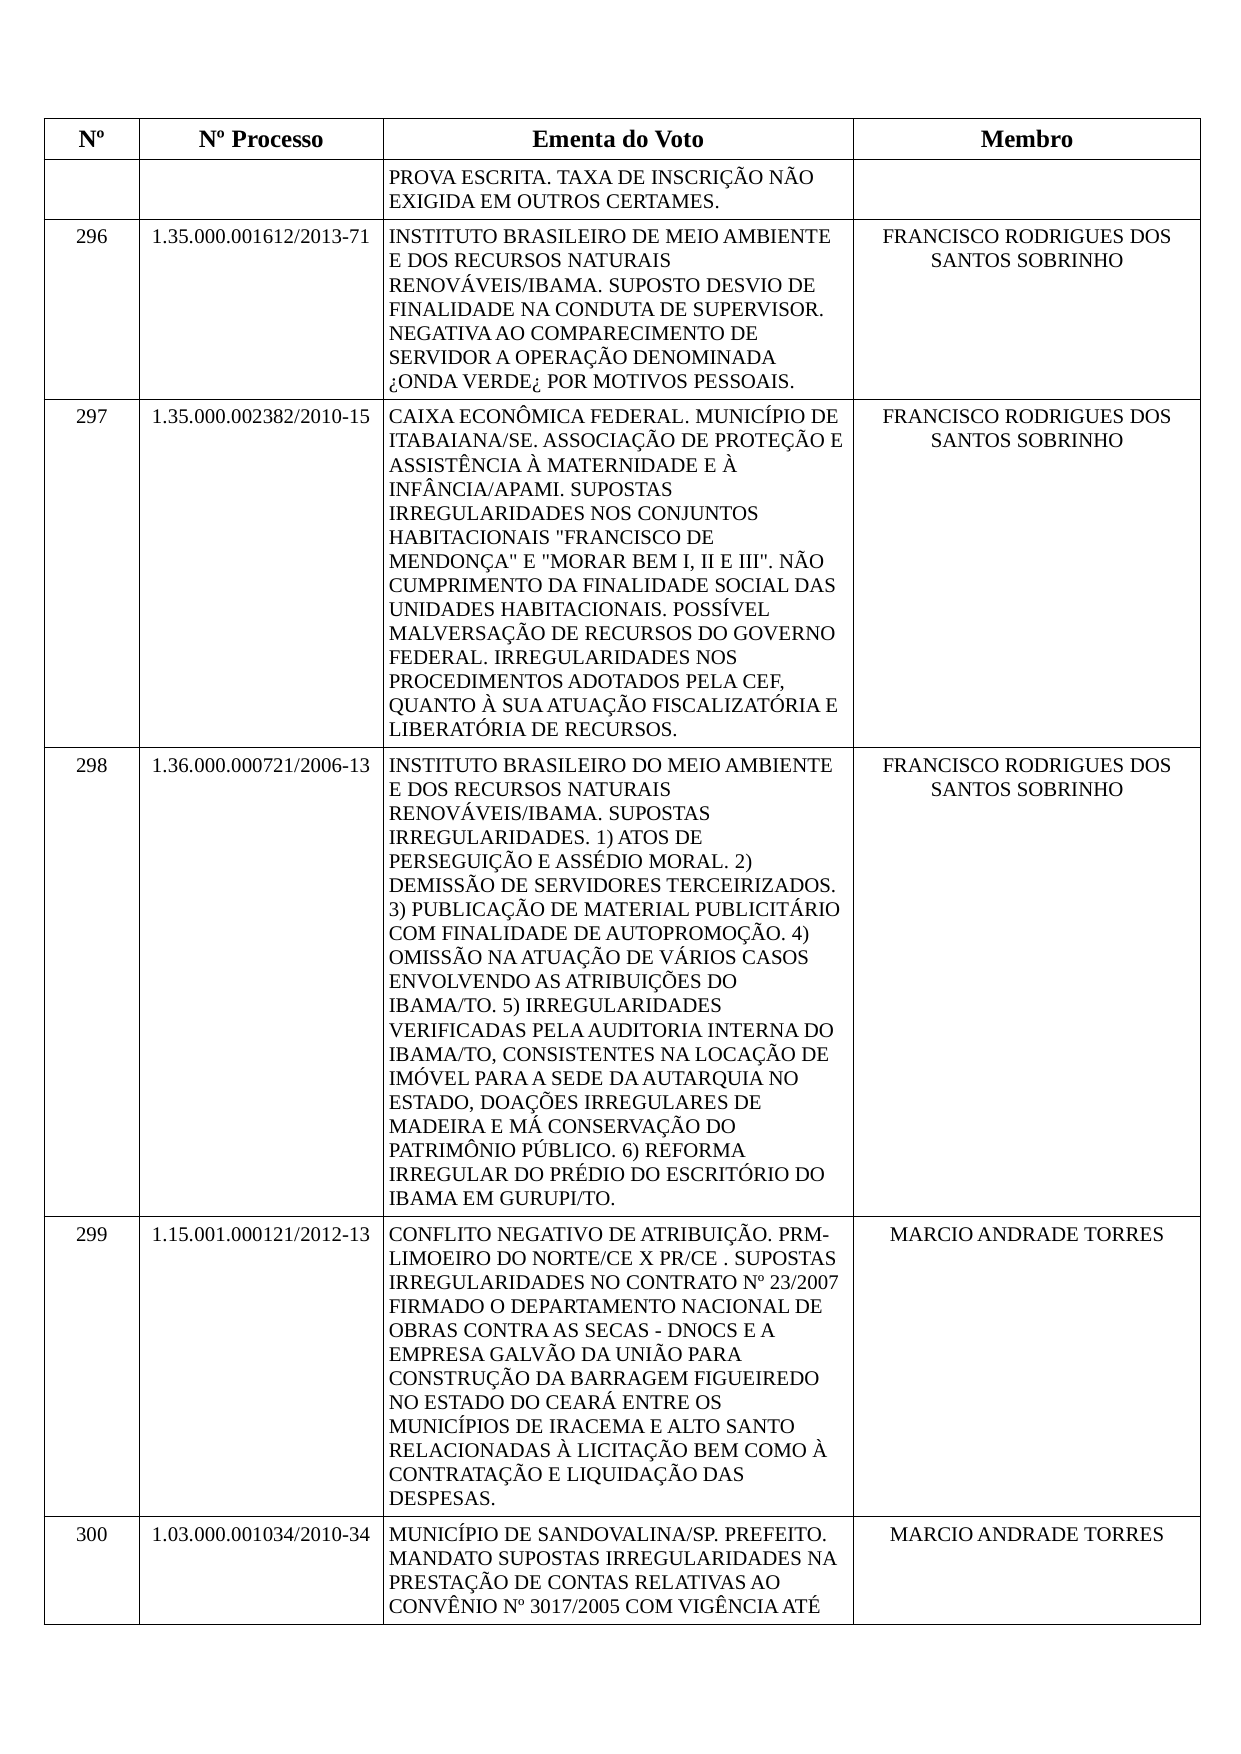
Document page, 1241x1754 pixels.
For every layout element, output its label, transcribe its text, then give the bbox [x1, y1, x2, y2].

table_cell 1.15.001.000121/2012-13 [140, 1217, 383, 1516]
table_cell FRANCISCO RODRIGUES DOS SANTOS SOBRINHO [854, 748, 1200, 1216]
table_cell 1.35.000.002382/2010-15 [140, 400, 383, 747]
table_cell 298 [45, 748, 139, 1216]
table_cell 1.35.000.001612/2013-71 [140, 220, 383, 398]
table_cell MARCIO ANDRADE TORRES [854, 1517, 1200, 1624]
table_cell 297 [45, 400, 139, 747]
table_cell MARCIO ANDRADE TORRES [854, 1217, 1200, 1516]
table_cell [45, 160, 139, 218]
table_cell [140, 160, 383, 218]
table_cell MUNICÍPIO DE SANDOVALINA/SP. PREFEITO. MANDATO SUPOSTAS IRREGULARIDADES NA PRESTAÇÃO DE CONTAS RELATIVAS AO CONVÊNIO Nº 3017/2005 COM VIGÊNCIA ATÉ [384, 1517, 853, 1624]
table_cell FRANCISCO RODRIGUES DOS SANTOS SOBRINHO [854, 220, 1200, 398]
table_cell 300 [45, 1517, 139, 1624]
table_header Ementa do Voto [384, 119, 853, 159]
table_header Nº [45, 119, 139, 159]
table_header Nº Processo [140, 119, 383, 159]
table_cell 1.36.000.000721/2006-13 [140, 748, 383, 1216]
table_cell 299 [45, 1217, 139, 1516]
table_cell INSTITUTO BRASILEIRO DO MEIO AMBIENTE E DOS RECURSOS NATURAIS RENOVÁVEIS/IBAMA. SUPOSTAS IRREGULARIDADES. 1) ATOS DE PERSEGUIÇÃO E ASSÉDIO MORAL. 2) DEMISSÃO DE SERVIDORES TERCEIRIZADOS. 3) PUBLICAÇÃO DE MATERIAL PUBLICITÁRIO COM FINALIDADE DE AUTOPROMOÇÃO. 4) OMISSÃO NA ATUAÇÃO DE VÁRIOS CASOS ENVOLVENDO AS ATRIBUIÇÕES DO IBAMA/TO. 5) IRREGULARIDADES VERIFICADAS PELA AUDITORIA INTERNA DO IBAMA/TO, CONSISTENTES NA LOCAÇÃO DE IMÓVEL PARA A SEDE DA AUTARQUIA NO ESTADO, DOAÇÕES IRREGULARES DE MADEIRA E MÁ CONSERVAÇÃO DO PATRIMÔNIO PÚBLICO. 6) REFORMA IRREGULAR DO PRÉDIO DO ESCRITÓRIO DO IBAMA EM GURUPI/TO. [384, 748, 853, 1216]
table_cell [854, 160, 1200, 218]
table_cell CONFLITO NEGATIVO DE ATRIBUIÇÃO. PRM-LIMOEIRO DO NORTE/CE X PR/CE . SUPOSTAS IRREGULARIDADES NO CONTRATO Nº 23/2007 FIRMADO O DEPARTAMENTO NACIONAL DE OBRAS CONTRA AS SECAS - DNOCS E A EMPRESA GALVÃO DA UNIÃO PARA CONSTRUÇÃO DA BARRAGEM FIGUEIREDO NO ESTADO DO CEARÁ ENTRE OS MUNICÍPIOS DE IRACEMA E ALTO SANTO RELACIONADAS À LICITAÇÃO BEM COMO À CONTRATAÇÃO E LIQUIDAÇÃO DAS DESPESAS. [384, 1217, 853, 1516]
table_cell CAIXA ECONÔMICA FEDERAL. MUNICÍPIO DE ITABAIANA/SE. ASSOCIAÇÃO DE PROTEÇÃO E ASSISTÊNCIA À MATERNIDADE E À INFÂNCIA/APAMI. SUPOSTAS IRREGULARIDADES NOS CONJUNTOS HABITACIONAIS "FRANCISCO DE MENDONÇA" E "MORAR BEM I, II E III". NÃO CUMPRIMENTO DA FINALIDADE SOCIAL DAS UNIDADES HABITACIONAIS. POSSÍVEL MALVERSAÇÃO DE RECURSOS DO GOVERNO FEDERAL. IRREGULARIDADES NOS PROCEDIMENTOS ADOTADOS PELA CEF, QUANTO À SUA ATUAÇÃO FISCALIZATÓRIA E LIBERATÓRIA DE RECURSOS. [384, 400, 853, 747]
table_cell 1.03.000.001034/2010-34 [140, 1517, 383, 1624]
table_cell INSTITUTO BRASILEIRO DE MEIO AMBIENTE E DOS RECURSOS NATURAIS RENOVÁVEIS/IBAMA. SUPOSTO DESVIO DE FINALIDADE NA CONDUTA DE SUPERVISOR. NEGATIVA AO COMPARECIMENTO DE SERVIDOR A OPERAÇÃO DENOMINADA ¿ONDA VERDE¿ POR MOTIVOS PESSOAIS. [384, 220, 853, 398]
table_cell 296 [45, 220, 139, 398]
table_cell FRANCISCO RODRIGUES DOS SANTOS SOBRINHO [854, 400, 1200, 747]
table_header Membro [854, 119, 1200, 159]
table_cell PROVA ESCRITA. TAXA DE INSCRIÇÃO NÃO EXIGIDA EM OUTROS CERTAMES. [384, 160, 853, 218]
